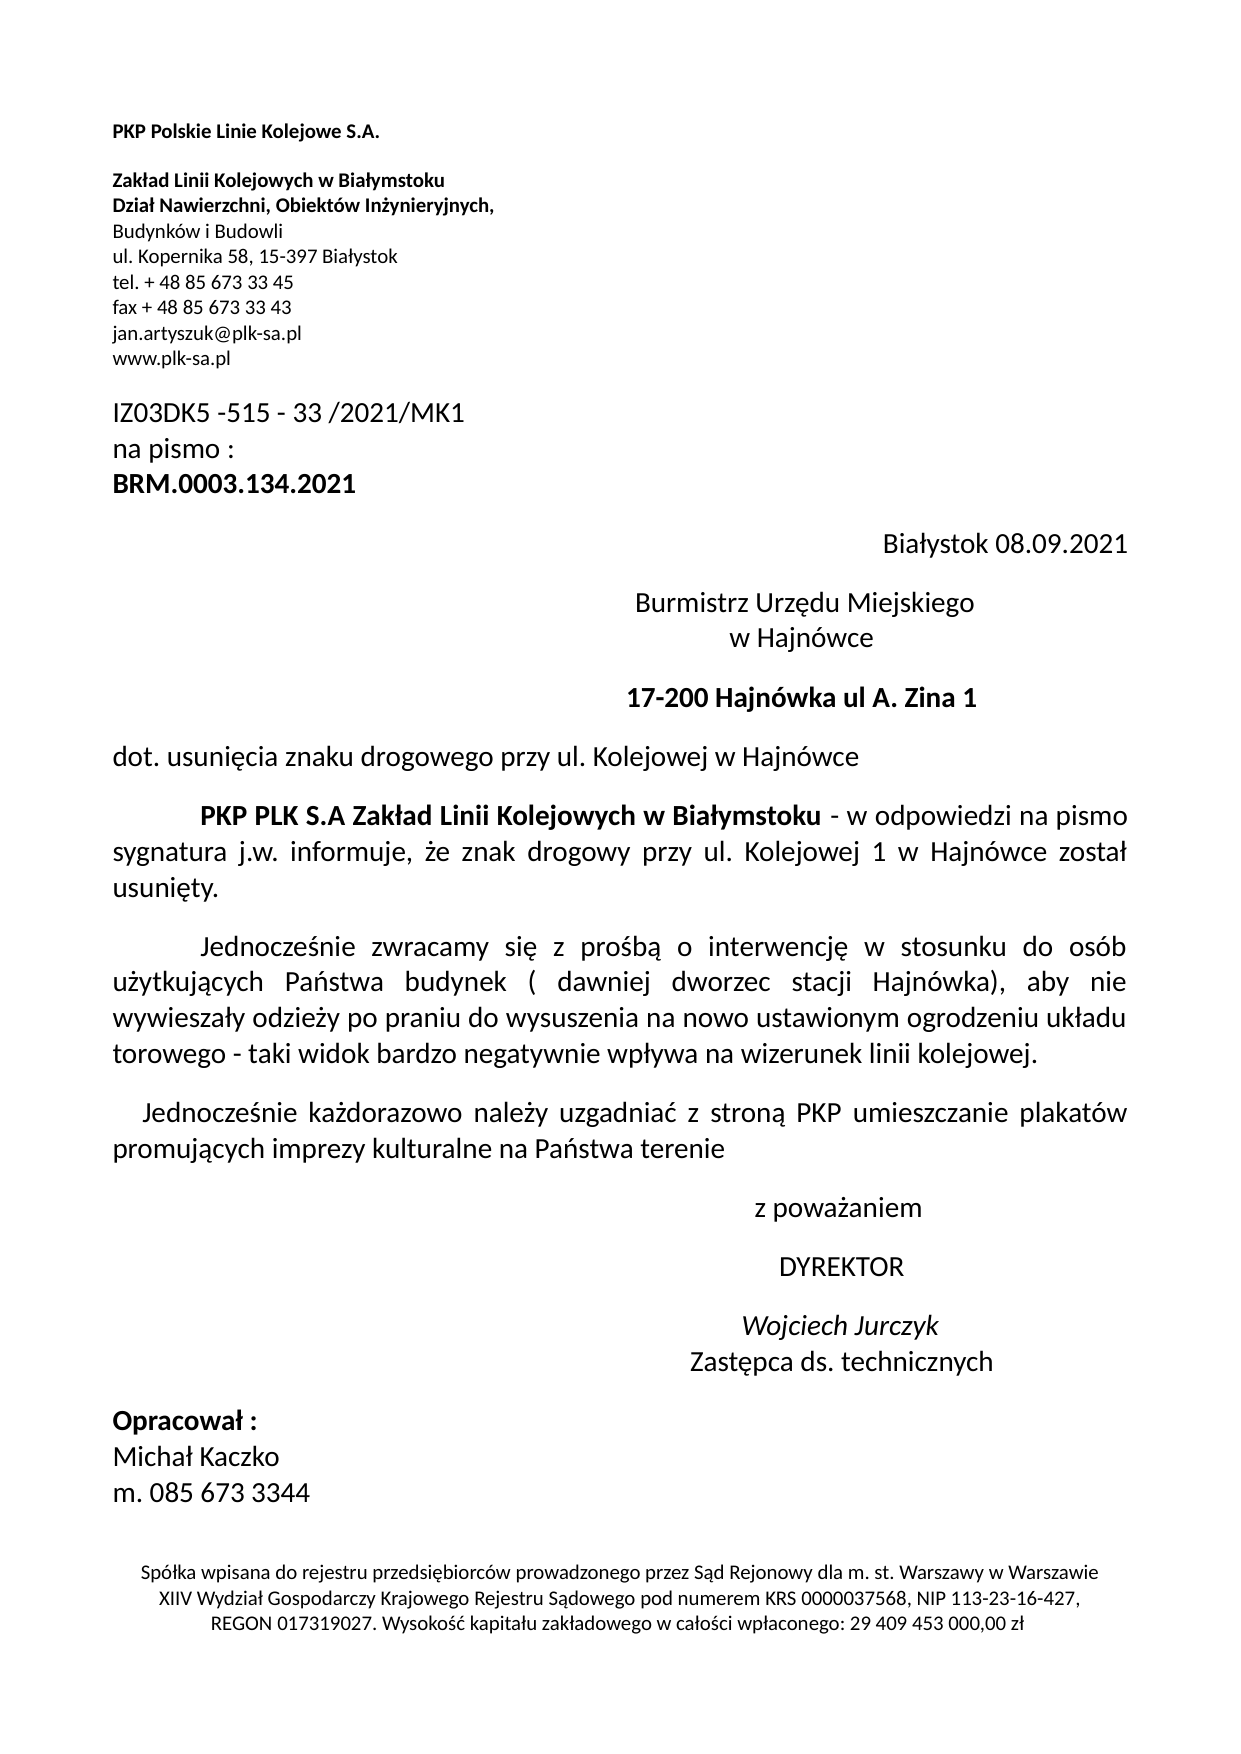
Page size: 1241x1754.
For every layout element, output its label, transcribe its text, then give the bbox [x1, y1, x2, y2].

text 17-200 Hajnówka ul A. Zina 1 [481, 679, 1128, 714]
text BRM.0003.134.2021 [112, 465, 1128, 501]
text Budynków i Budowli [112, 218, 1128, 243]
text Opracował : [112, 1402, 1128, 1438]
text Burmistrz Urzędu Miejskiego [481, 584, 1128, 619]
text z poważaniem [555, 1189, 1128, 1224]
text DYREKTOR [555, 1248, 1128, 1284]
text www.plk-sa.pl [112, 345, 1128, 371]
text dot. usunięcia znaku drogowego przy ul. Kolejowej w Hajnówce [112, 738, 1128, 774]
text PKP Polskie Linie Kolejowe S.A. [112, 118, 1128, 143]
text IZ03DK5 -515 - 33 /2021/MK1 [112, 394, 1128, 430]
text w Hajnówce [481, 619, 1128, 655]
text Wojciech Jurczyk [555, 1307, 1128, 1343]
text ul. Kopernika 58, 15-397 Białystok [112, 243, 1128, 269]
text PKP PLK S.A Zakład Linii Kolejowych w Białymstoku - w odpowiedzi na pismo sygnatura j.w. informuje, że znak drogowy przy ul. Kolejowej 1 w Hajnówce został usunięty. [112, 797, 1128, 904]
text fax + 48 85 673 33 43 [112, 294, 1128, 320]
text Jednocześnie każdorazowo należy uzgadniać z stroną PKP umieszczanie plakatów promujących imprezy kulturalne na Państwa terenie [112, 1094, 1128, 1165]
text m. 085 673 3344 [112, 1474, 1128, 1509]
text na pismo : [112, 430, 1128, 465]
text Białystok 08.09.2021 [112, 525, 1128, 560]
text tel. + 48 85 673 33 45 [112, 269, 1128, 294]
text Michał Kaczko [112, 1438, 1128, 1474]
text jan.artyszuk@plk-sa.pl [112, 320, 1128, 345]
text Dział Nawierzchni, Obiektów Inżynieryjnych, [112, 193, 1128, 218]
text Jednocześnie zwracamy się z prośbą o interwencję w stosunku do osób użytkujących Państwa budynek ( dawniej dworzec stacji Hajnówka), aby nie wywieszały odzieży po praniu do wysuszenia na nowo ustawionym ogrodzeniu układu torowego - taki widok bardzo negatywnie wpływa na wizerunek linii kolejowej. [112, 928, 1128, 1070]
text Zakład Linii Kolejowych w Białymstoku [112, 167, 1128, 193]
text Zastępca ds. technicznych [555, 1343, 1128, 1379]
